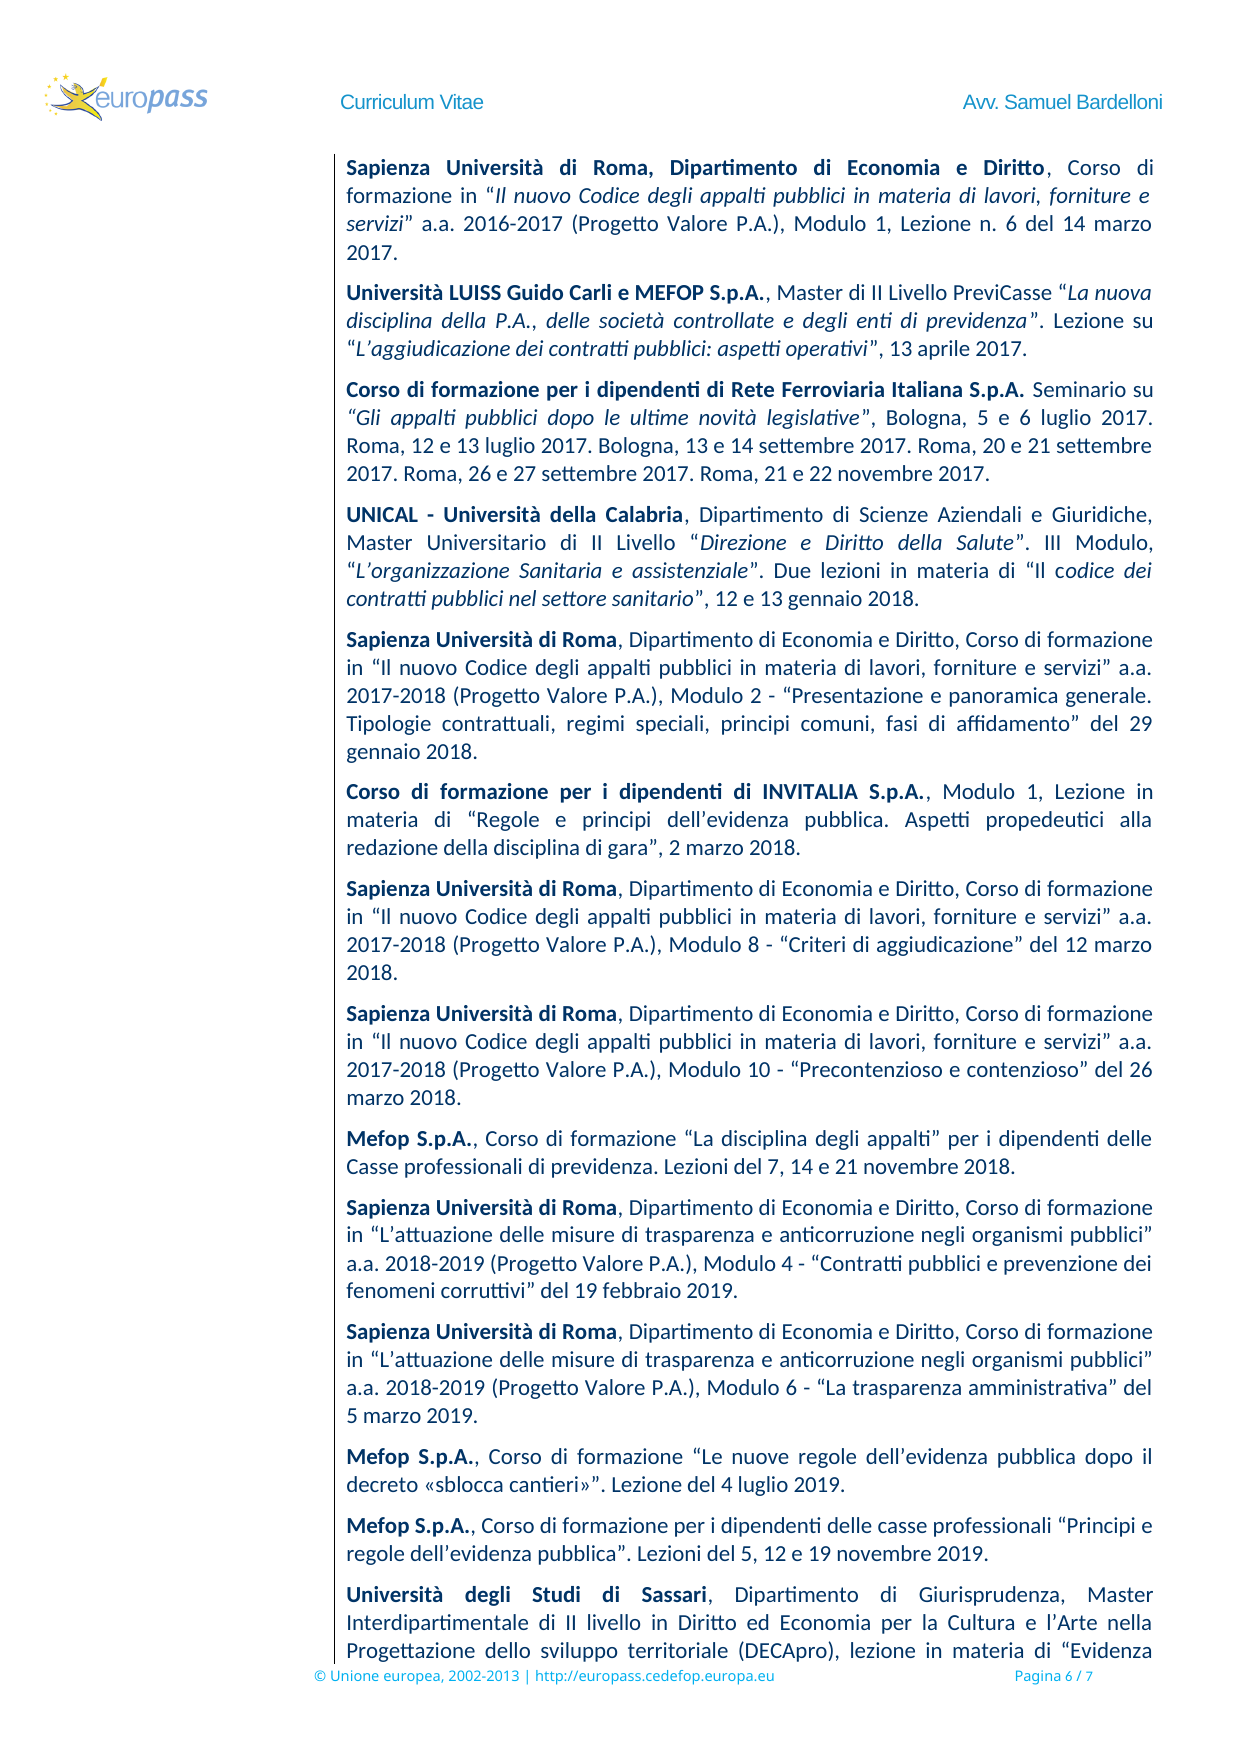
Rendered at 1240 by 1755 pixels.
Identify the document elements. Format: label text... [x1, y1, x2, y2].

table_cell [1165, 154, 1181, 1664]
table_cell Sapienza Università di Roma, Dipartimento di Economia e Diritto, Corso di formazione in “Il nuovo Codice degli appalti pubblici in materia di lavori, forniture e servizi” a.a. 2016-2017 (Progetto Valore P.A.), Modulo 1, Lezione n. 6 del 14 marzo 2017. Università LUISS Guido Carli e MEFOP S.p.A., Master di II Livello PreviCasse “La nuova disciplina della P.A., delle società controllate e degli enti di previdenza”. Lezione su “L’aggiudicazione dei contratti pubblici: aspetti operativi”, 13 aprile 2017. Corso di formazione per i dipendenti di Rete Ferroviaria Italiana S.p.A. Seminario su “Gli appalti pubblici dopo le ultime novità legislative”, Bologna, 5 e 6 luglio 2017. Roma, 12 e 13 luglio 2017. Bologna, 13 e 14 settembre 2017. Roma, 20 e 21 settembre 2017. Roma, 26 e 27 settembre 2017. Roma, 21 e 22 novembre 2017. UNICAL - Università della Calabria, Dipartimento di Scienze Aziendali e Giuridiche, Master Universitario di II Livello “Direzione e Diritto della Salute”. III Modulo, “L’organizzazione Sanitaria e assistenziale”. Due lezioni in materia di “Il codice dei contratti pubblici nel settore sanitario”, 12 e 13 gennaio 2018. Sapienza Università di Roma, Dipartimento di Economia e Diritto, Corso di formazione in “Il nuovo Codice degli appalti pubblici in materia di lavori, forniture e servizi” a.a. 2017-2018 (Progetto Valore P.A.), Modulo 2 - “Presentazione e panoramica generale. Tipologie contrattuali, regimi speciali, principi comuni, fasi di affidamento” del 29 gennaio 2018. Corso di formazione per i dipendenti di INVITALIA S.p.A., Modulo 1, Lezione in materia di “Regole e principi dell’evidenza pubblica. Aspetti propedeutici alla redazione della disciplina di gara”, 2 marzo 2018. Sapienza Università di Roma, Dipartimento di Economia e Diritto, Corso di formazione in “Il nuovo Codice degli appalti pubblici in materia di lavori, forniture e servizi” a.a. 2017-2018 (Progetto Valore P.A.), Modulo 8 - “Criteri di aggiudicazione” del 12 marzo 2018. Sapienza Università di Roma, Dipartimento di Economia e Diritto, Corso di formazione in “Il nuovo Codice degli appalti pubblici in materia di lavori, forniture e servizi” a.a. 2017-2018 (Progetto Valore P.A.), Modulo 10 - “Precontenzioso e contenzioso” del 26 marzo 2018. Mefop S.p.A., Corso di formazione “La disciplina degli appalti” per i dipendenti delle Casse professionali di previdenza. Lezioni del 7, 14 e 21 novembre 2018. Sapienza Università di Roma, Dipartimento di Economia e Diritto, Corso di formazione in “L’attuazione delle misure di trasparenza e anticorruzione negli organismi pubblici” a.a. 2018-2019 (Progetto Valore P.A.), Modulo 4 - “Contratti pubblici e prevenzione dei fenomeni corruttivi” del 19 febbraio 2019. Sapienza Università di Roma, Dipartimento di Economia e Diritto, Corso di formazione in “L’attuazione delle misure di trasparenza e anticorruzione negli organismi pubblici” a.a. 2018-2019 (Progetto Valore P.A.), Modulo 6 - “La trasparenza amministrativa” del 5 marzo 2019. Mefop S.p.A., Corso di formazione “Le nuove regole dell’evidenza pubblica dopo il decreto «sblocca cantieri»”. Lezione del 4 luglio 2019. Mefop S.p.A., Corso di formazione per i dipendenti delle casse professionali “Principi e regole dell’evidenza pubblica”. Lezioni del 5, 12 e 19 novembre 2019. Università degli Studi di Sassari, Dipartimento di Giurisprudenza, Master Interdipartimentale di II livello in Diritto ed Economia per la Cultura e l’Arte nella Progettazione dello sviluppo territoriale (DECApro), lezione in materia di “Evidenza [335, 154, 1165, 1664]
table_cell [44, 154, 334, 1664]
